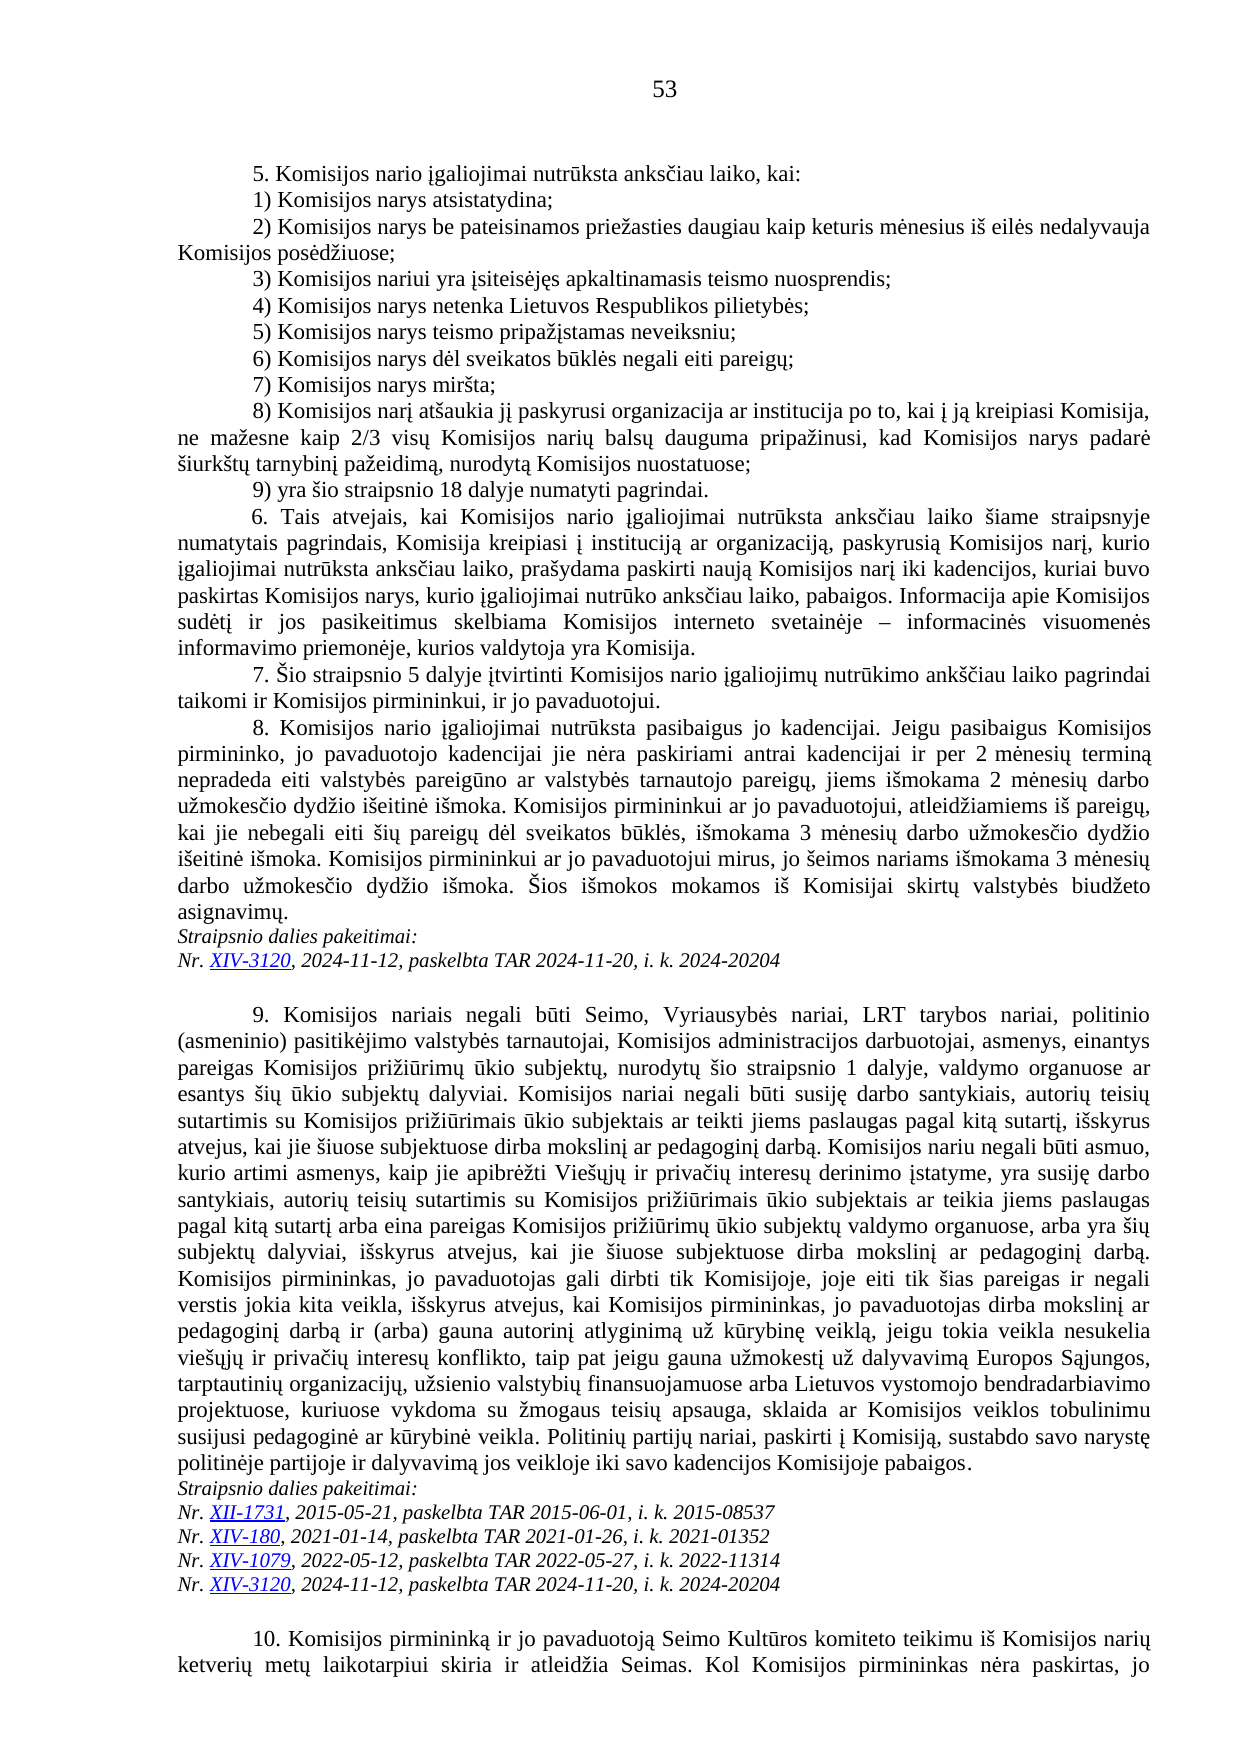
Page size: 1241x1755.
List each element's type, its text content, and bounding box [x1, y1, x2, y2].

text Nr. XIV-180, 2021-01-14, paskelbta TAR 2021-01-26, i. k. 2021-01352 [177, 1524, 1152, 1548]
text Nr. XIV-3120, 2024-11-12, paskelbta TAR 2024-11-20, i. k. 2024-20204 [177, 1572, 1152, 1596]
text 2) Komisijos narys be pateisinamos priežasties daugiau kaip keturis mėnesius iš eilės nedalyvauja Komisijos posėdžiuose; [177, 213, 1152, 266]
text 8. Komisijos nario įgaliojimai nutrūksta pasibaigus jo kadencijai. Jeigu pasibaigus Komisijos pirmininko, jo pavaduotojo kadencijai jie nėra paskiriami antrai kadencijai ir per 2 mėnesių terminą nepradeda eiti valstybės pareigūno ar valstybės tarnautojo pareigų, jiems išmokama 2 mėnesių darbo užmokesčio dydžio išeitinė išmoka. Komisijos pirmininkui ar jo pavaduotojui, atleidžiamiems iš pareigų, kai jie nebegali eiti šių pareigų dėl sveikatos būklės, išmokama 3 mėnesių darbo užmokesčio dydžio išeitinė išmoka. Komisijos pirmininkui ar jo pavaduotojui mirus, jo šeimos nariams išmokama 3 mėnesių darbo užmokesčio dydžio išmoka. Šios išmokos mokamos iš Komisijai skirtų valstybės biudžeto asignavimų. [177, 713, 1152, 924]
text 7) Komisijos narys miršta; [177, 371, 1152, 397]
text 6. Tais atvejais, kai Komisijos nario įgaliojimai nutrūksta anksčiau laiko šiame straipsnyje numatytais pagrindais, Komisija kreipiasi į instituciją ar organizaciją, paskyrusią Komisijos narį, kurio įgaliojimai nutrūksta anksčiau laiko, prašydama paskirti naują Komisijos narį iki kadencijos, kuriai buvo paskirtas Komisijos narys, kurio įgaliojimai nutrūko anksčiau laiko, pabaigos. Informacija apie Komisijos sudėtį ir jos pasikeitimus skelbiama Komisijos interneto svetainėje – informacinės visuomenės informavimo priemonėje, kurios valdytoja yra Komisija. [177, 503, 1152, 661]
text Straipsnio dalies pakeitimai: [177, 1476, 1152, 1500]
text 6) Komisijos narys dėl sveikatos būklės negali eiti pareigų; [177, 344, 1152, 371]
text 9. Komisijos nariais negali būti Seimo, Vyriausybės nariai, LRT tarybos nariai, politinio (asmeninio) pasitikėjimo valstybės tarnautojai, Komisijos administracijos darbuotojai, asmenys, einantys pareigas Komisijos prižiūrimų ūkio subjektų, nurodytų šio straipsnio 1 dalyje, valdymo organuose ar esantys šių ūkio subjektų dalyviai. Komisijos nariai negali būti susiję darbo santykiais, autorių teisių sutartimis su Komisijos prižiūrimais ūkio subjektais ar teikti jiems paslaugas pagal kitą sutartį, išskyrus atvejus, kai jie šiuose subjektuose dirba mokslinį ar pedagoginį darbą. Komisijos nariu negali būti asmuo, kurio artimi asmenys, kaip jie apibrėžti Viešųjų ir privačių interesų derinimo įstatyme, yra susiję darbo santykiais, autorių teisių sutartimis su Komisijos prižiūrimais ūkio subjektais ar teikia jiems paslaugas pagal kitą sutartį arba eina pareigas Komisijos prižiūrimų ūkio subjektų valdymo organuose, arba yra šių subjektų dalyviai, išskyrus atvejus, kai jie šiuose subjektuose dirba mokslinį ar pedagoginį darbą. Komisijos pirmininkas, jo pavaduotojas gali dirbti tik Komisijoje, joje eiti tik šias pareigas ir negali verstis jokia kita veikla, išskyrus atvejus, kai Komisijos pirmininkas, jo pavaduotojas dirba mokslinį ar pedagoginį darbą ir (arba) gauna autorinį atlyginimą už kūrybinę veiklą, jeigu tokia veikla nesukelia viešųjų ir privačių interesų konflikto, taip pat jeigu gauna užmokestį už dalyvavimą Europos Sąjungos, tarptautinių organizacijų, užsienio valstybių finansuojamuose arba Lietuvos vystomojo bendradarbiavimo projektuose, kuriuose vykdoma su žmogaus teisių apsauga, sklaida ar Komisijos veiklos tobulinimu susijusi pedagoginė ar kūrybinė veikla. Politinių partijų nariai, paskirti į Komisiją, sustabdo savo narystę politinėje partijoje ir dalyvavimą jos veikloje iki savo kadencijos Komisijoje pabaigos. [177, 1001, 1152, 1476]
text 8) Komisijos narį atšaukia jį paskyrusi organizacija ar institucija po to, kai į ją kreipiasi Komisija, ne mažesne kaip 2/3 visų Komisijos narių balsų dauguma pripažinusi, kad Komisijos narys padarė šiurkštų tarnybinį pažeidimą, nurodytą Komisijos nuostatuose; [177, 397, 1152, 476]
text 1) Komisijos narys atsistatydina; [177, 186, 1152, 213]
text Nr. XIV-1079, 2022-05-12, paskelbta TAR 2022-05-27, i. k. 2022-11314 [177, 1548, 1152, 1572]
text Nr. XII-1731, 2015-05-21, paskelbta TAR 2015-06-01, i. k. 2015-08537 [177, 1500, 1152, 1524]
text 3) Komisijos nariui yra įsiteisėjęs apkaltinamasis teismo nuosprendis; [177, 266, 1152, 292]
text 9) yra šio straipsnio 18 dalyje numatyti pagrindai. [177, 476, 1152, 503]
text Nr. XIV-3120, 2024-11-12, paskelbta TAR 2024-11-20, i. k. 2024-20204 [177, 948, 1152, 972]
text 7. Šio straipsnio 5 dalyje įtvirtinti Komisijos nario įgaliojimų nutrūkimo ankščiau laiko pagrindai taikomi ir Komisijos pirmininkui, ir jo pavaduotojui. [177, 661, 1152, 713]
text 4) Komisijos narys netenka Lietuvos Respublikos pilietybės; [177, 292, 1152, 318]
text 5. Komisijos nario įgaliojimai nutrūksta anksčiau laiko, kai: [177, 160, 1152, 186]
text 5) Komisijos narys teismo pripažįstamas neveiksniu; [177, 318, 1152, 344]
text Straipsnio dalies pakeitimai: [177, 924, 1152, 948]
text 10. Komisijos pirmininką ir jo pavaduotoją Seimo Kultūros komiteto teikimu iš Komisijos narių ketverių metų laikotarpiui skiria ir atleidžia Seimas. Kol Komisijos pirmininkas nėra paskirtas, jo [177, 1625, 1152, 1677]
